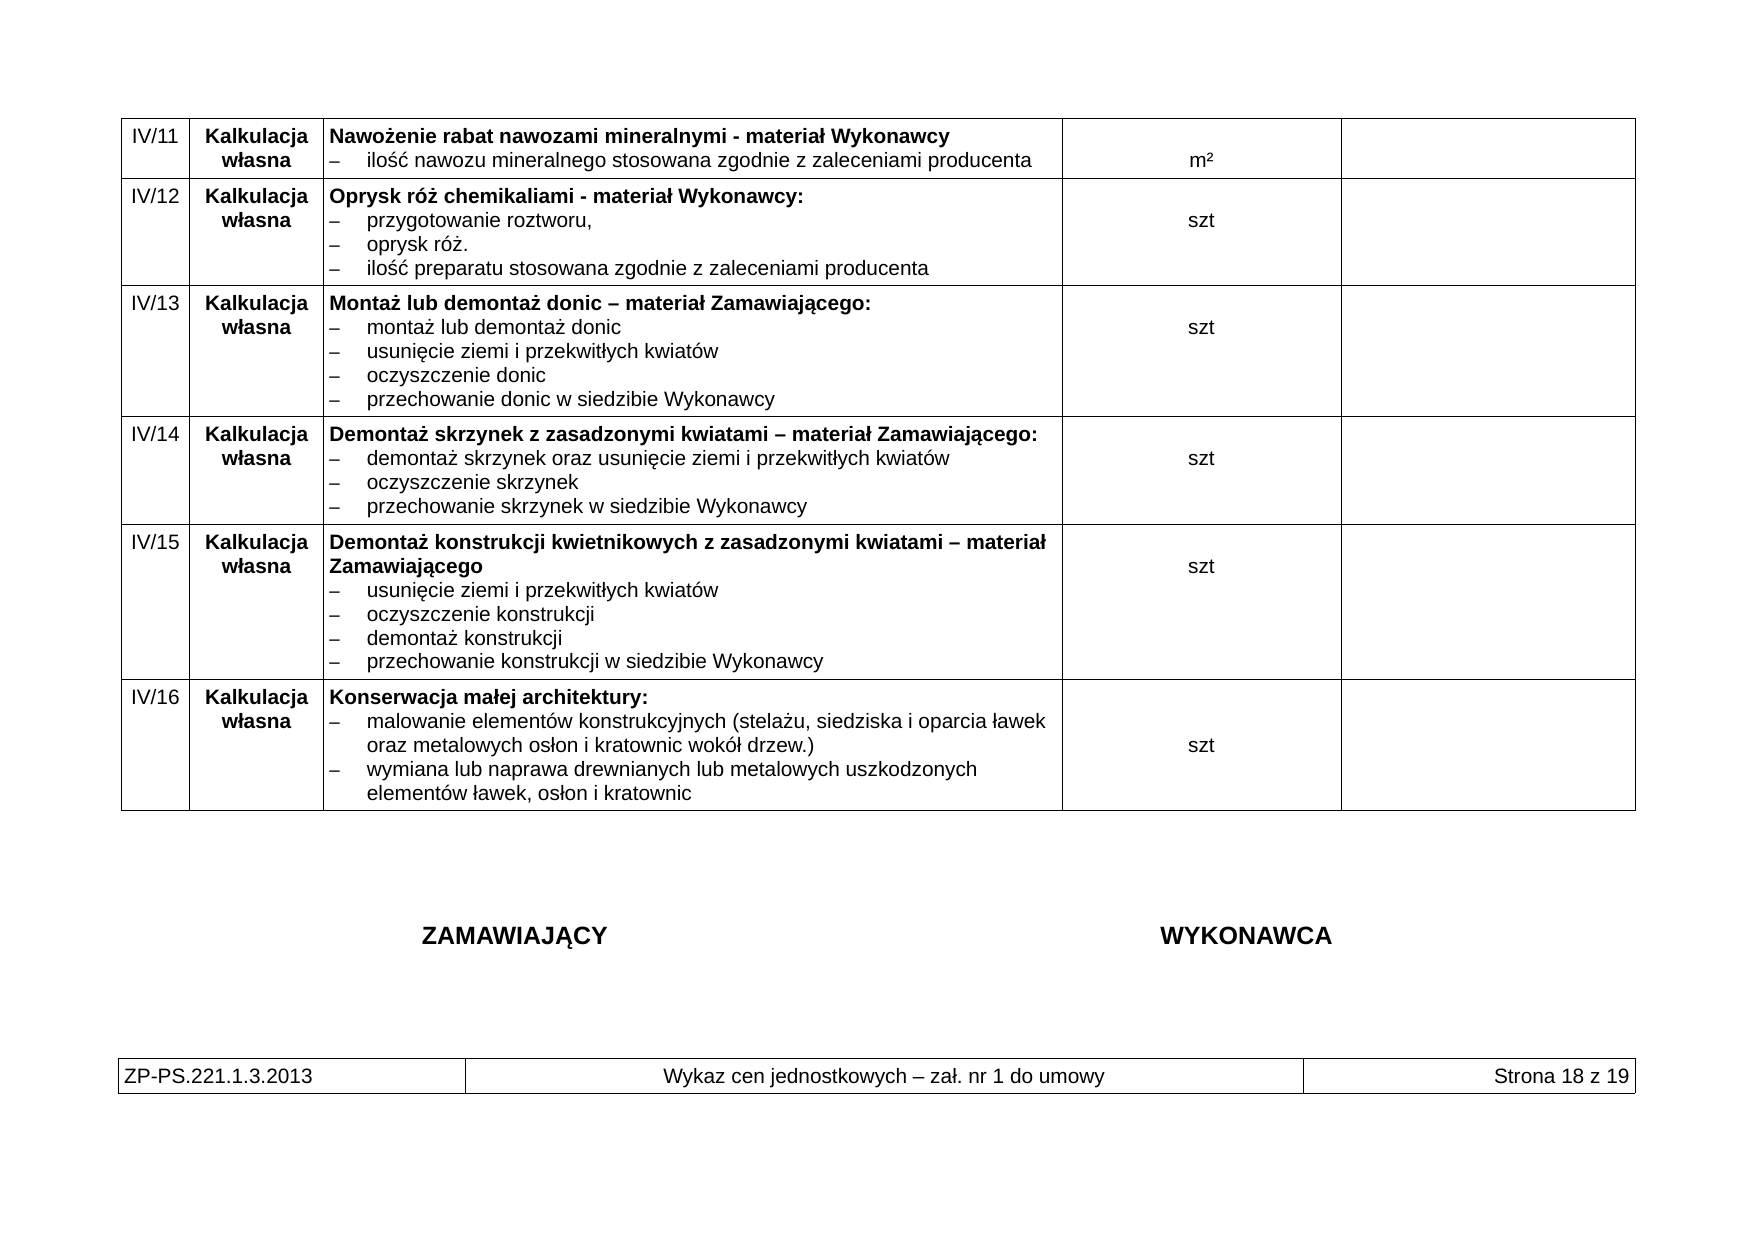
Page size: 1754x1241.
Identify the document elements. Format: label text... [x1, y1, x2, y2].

table_cell m² [1063, 119, 1341, 178]
table_cell Kalkulacja własna [190, 680, 323, 810]
table_cell szt [1063, 417, 1341, 524]
table_cell [1342, 417, 1635, 524]
table_cell Montaż lub demontaż donic – materiał Zamawiającego: montaż lub demontaż donic usunięcie ziemi i przekwitłych kwiatów oczyszczenie donic przechowanie donic w siedzibie Wykonawcy [324, 286, 1062, 416]
table_cell IV/15 [122, 525, 189, 679]
table_cell Kalkulacja własna [190, 417, 323, 524]
table_cell szt [1063, 179, 1341, 285]
table_cell [1342, 680, 1635, 810]
table_cell [1342, 179, 1635, 285]
table_cell Nawożenie rabat nawozami mineralnymi - materiał Wykonawcy ilość nawozu mineralnego stosowana zgodnie z zaleceniami producenta [324, 119, 1062, 178]
table_cell IV/14 [122, 417, 189, 524]
table_cell [1342, 525, 1635, 679]
table_cell IV/13 [122, 286, 189, 416]
table_cell [1342, 286, 1635, 416]
table_cell Demontaż konstrukcji kwietnikowych z zasadzonymi kwiatami – materiał Zamawiającego usunięcie ziemi i przekwitłych kwiatów oczyszczenie konstrukcji demontaż konstrukcji przechowanie konstrukcji w siedzibie Wykonawcy [324, 525, 1062, 679]
table_cell szt [1063, 525, 1341, 679]
text ZAMAWIAJĄCY WYKONAWCA [118, 921, 1636, 949]
table_cell Kalkulacja własna [190, 286, 323, 416]
table_cell IV/16 [122, 680, 189, 810]
table_cell Oprysk róż chemikaliami - materiał Wykonawcy: przygotowanie roztworu, oprysk róż. ilość preparatu stosowana zgodnie z zaleceniami producenta [324, 179, 1062, 285]
table_cell Kalkulacja własna [190, 525, 323, 679]
table_cell IV/12 [122, 179, 189, 285]
table_cell szt [1063, 680, 1341, 810]
table_cell [1342, 119, 1635, 178]
table_cell Demontaż skrzynek z zasadzonymi kwiatami – materiał Zamawiającego: demontaż skrzynek oraz usunięcie ziemi i przekwitłych kwiatów oczyszczenie skrzynek przechowanie skrzynek w siedzibie Wykonawcy [324, 417, 1062, 524]
table_cell IV/11 [122, 119, 189, 178]
table_cell Konserwacja małej architektury: malowanie elementów konstrukcyjnych (stelażu, siedziska i oparcia ławek oraz metalowych osłon i kratownic wokół drzew.) wymiana lub naprawa drewnianych lub metalowych uszkodzonych elementów ławek, osłon i kratownic [324, 680, 1062, 810]
table_cell Kalkulacja własna [190, 119, 323, 178]
table_cell szt [1063, 286, 1341, 416]
table_cell Kalkulacja własna [190, 179, 323, 285]
